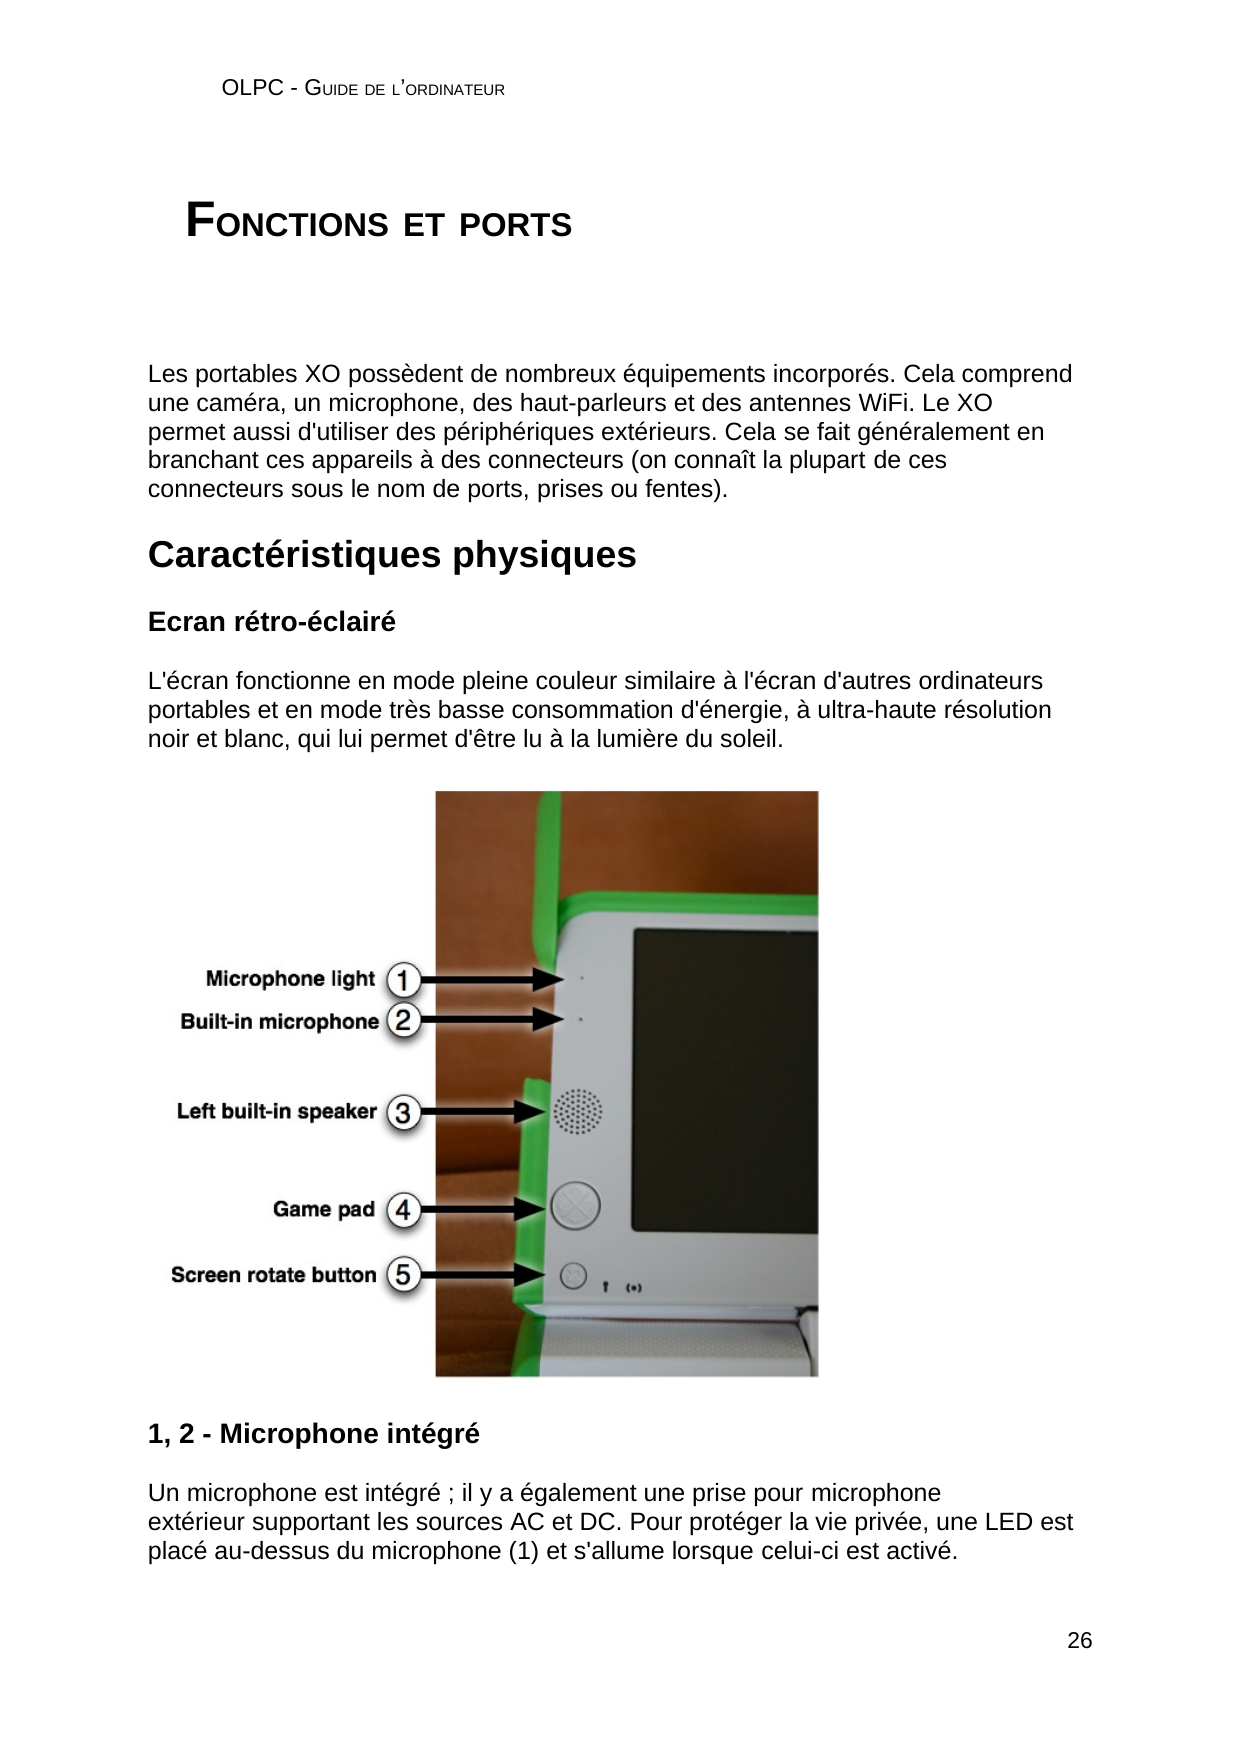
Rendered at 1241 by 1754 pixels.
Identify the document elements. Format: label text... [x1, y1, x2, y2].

text Ecran rétro-éclairé [148, 604, 1092, 637]
text Les portables XO possèdent de nombreux équipements incorporés. Cela comprend une caméra, un microphone, des haut-parleurs et des antennes WiFi. Le XO permet aussi d'utiliser des périphériques extérieurs. Cela se fait généralement en branchant ces appareils à des connecteurs (on connaît la plupart de ces connecteurs sous le nom de ports, prises ou fentes). [148, 359, 1092, 503]
text Un microphone est intégré ; il y a également une prise pour microphone extérieur supportant les sources AC et DC. Pour protéger la vie privée, une LED est placé au-dessus du microphone (1) et s'allume lorsque celui-ci est activé. [148, 1478, 1092, 1564]
subtitle Fonctions et ports [185, 189, 1092, 247]
text 1, 2 - Microphone intégré [148, 1417, 1092, 1449]
text L'écran fonctionne en mode pleine couleur similaire à l'écran d'autres ordinateurs portables et en mode très basse consommation d'énergie, à ultra-haute résolution noir et blanc, qui lui permet d'être lu à la lumière du soleil. [148, 666, 1092, 752]
picture [164, 790, 820, 1379]
text Caractéristiques physiques [148, 532, 1092, 575]
